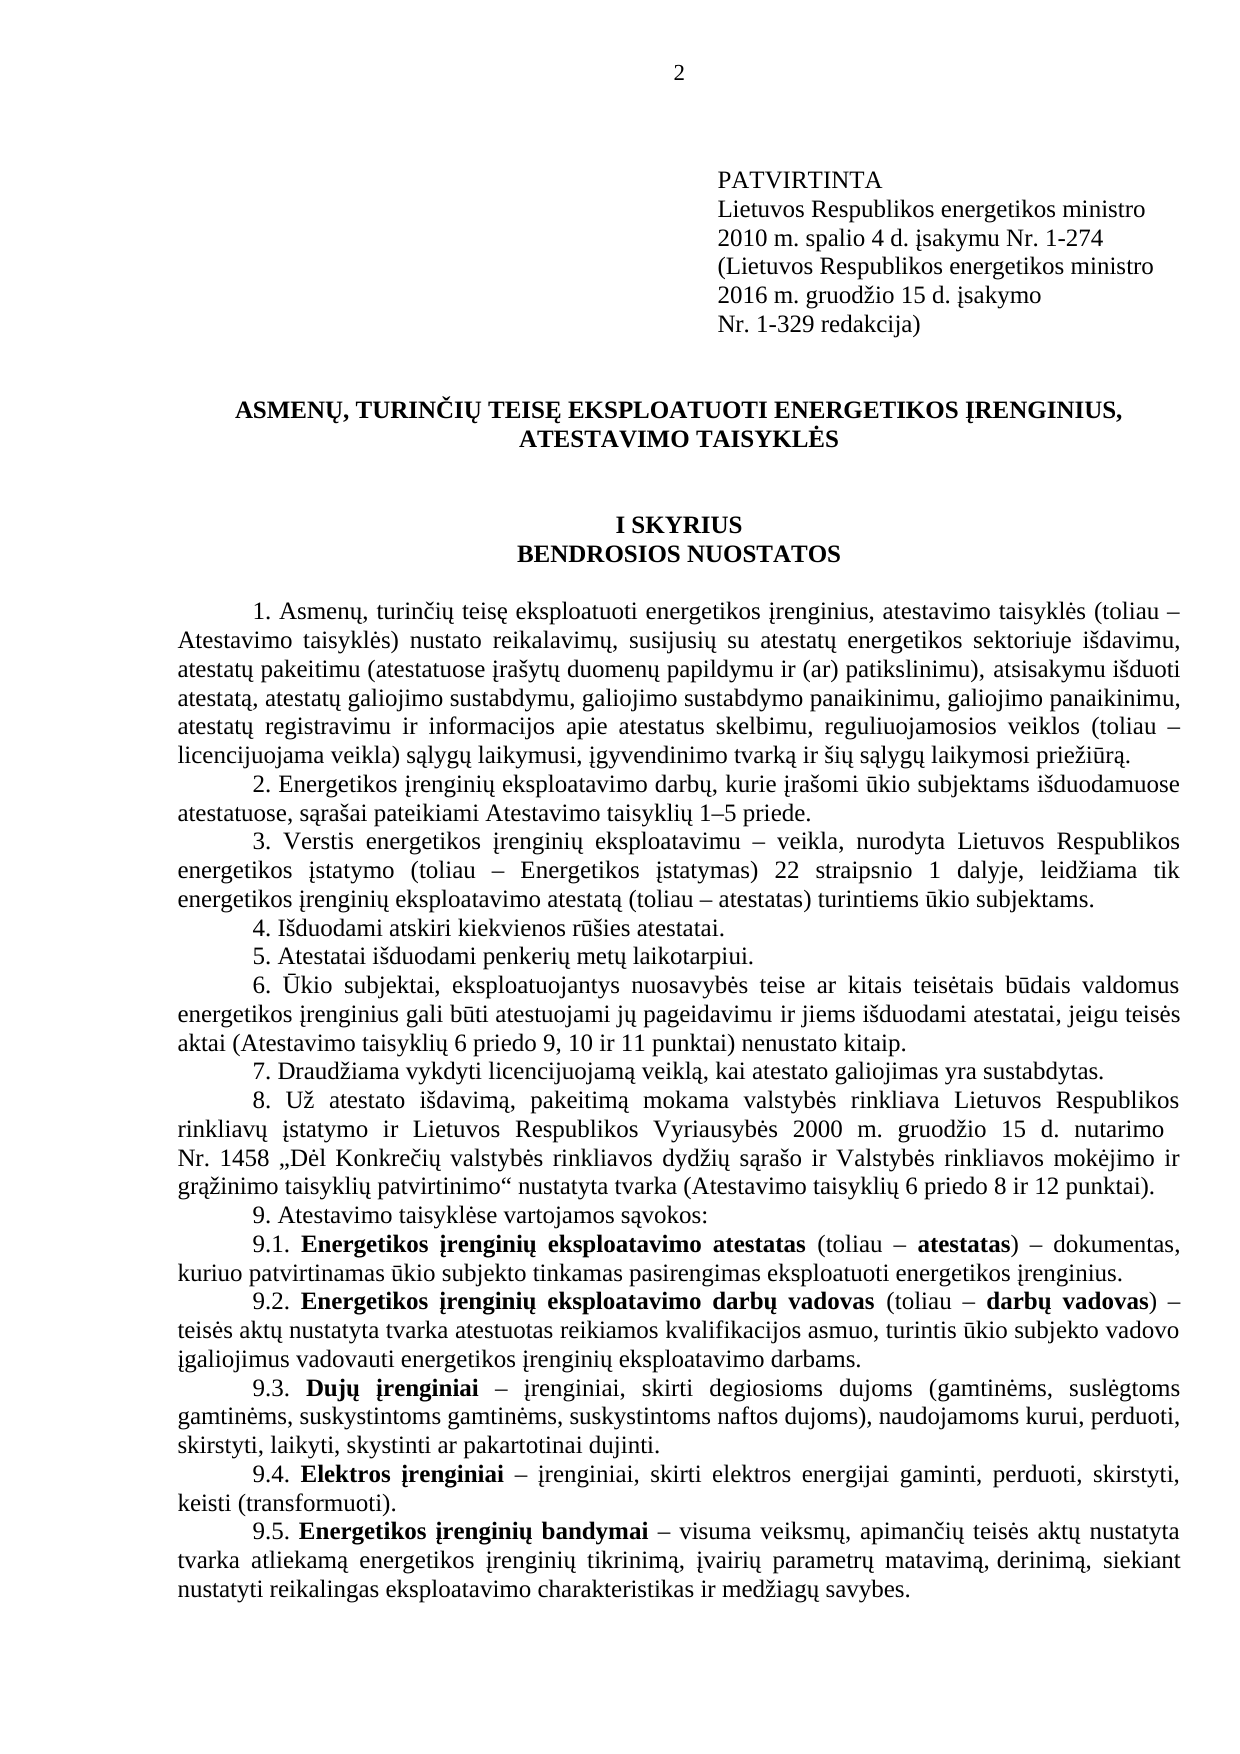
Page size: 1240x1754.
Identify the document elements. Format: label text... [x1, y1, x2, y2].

text 2010 m. spalio 4 d. įsakymu Nr. 1-274 [582, 223, 1181, 251]
text 2. Energetikos įrenginių eksploatavimo darbų, kurie įrašomi ūkio subjektams išduodamuose atestatuose, sąrašai pateikiami Atestavimo taisyklių 1–5 priede. [177, 769, 1181, 826]
text Nr. 1-329 redakcija) [582, 309, 1181, 338]
text 5. Atestatai išduodami penkerių metų laikotarpiui. [177, 941, 1181, 970]
text (Lietuvos Respublikos energetikos ministro [582, 251, 1181, 280]
text 9.5. Energetikos įrenginių bandymai – visuma veiksmų, apimančių teisės aktų nustatyta tvarka atliekamą energetikos įrenginių tikrinimą, įvairių parametrų matavimą, derinimą, siekiant nustatyti reikalingas eksploatavimo charakteristikas ir medžiagų savybes. [177, 1516, 1181, 1603]
text Bendrosios nuostatos [177, 539, 1181, 568]
text 9.1. Energetikos įrenginių eksploatavimo atestatas (toliau – atestatas) – dokumentas, kuriuo patvirtinamas ūkio subjekto tinkamas pasirengimas eksploatuoti energetikos įrenginius. [177, 1229, 1181, 1286]
text 8. Už atestato išdavimą, pakeitimą mokama valstybės rinkliava Lietuvos Respublikos rinkliavų įstatymo ir Lietuvos Respublikos Vyriausybės 2000 m. gruodžio 15 d. nutarimo Nr. 1458 „Dėl Konkrečių valstybės rinkliavos dydžių sąrašo ir Valstybės rinkliavos mokėjimo ir grąžinimo taisyklių patvirtinimo“ nustatyta tvarka (Atestavimo taisyklių 6 priedo 8 ir 12 punktai). [177, 1085, 1181, 1200]
text PATVIRTINTA [582, 165, 1181, 194]
text I SKYRIUS [177, 510, 1181, 539]
text 1. Asmenų, turinčių teisę eksploatuoti energetikos įrenginius, atestavimo taisyklės (toliau – Atestavimo taisyklės) nustato reikalavimų, susijusių su atestatų energetikos sektoriuje išdavimu, atestatų pakeitimu (atestatuose įrašytų duomenų papildymu ir (ar) patikslinimu), atsisakymu išduoti atestatą, atestatų galiojimo sustabdymu, galiojimo sustabdymo panaikinimu, galiojimo panaikinimu, atestatų registravimu ir informacijos apie atestatus skelbimu, reguliuojamosios veiklos (toliau – licencijuojama veikla) sąlygų laikymusi, įgyvendinimo tvarką ir šių sąlygų laikymosi priežiūrą. [177, 596, 1181, 769]
text 4. Išduodami atskiri kiekvienos rūšies atestatai. [177, 913, 1181, 941]
text 2016 m. gruodžio 15 d. įsakymo [582, 280, 1181, 309]
text 9.2. Energetikos įrenginių eksploatavimo darbų vadovas (toliau – darbų vadovas) – teisės aktų nustatyta tvarka atestuotas reikiamos kvalifikacijos asmuo, turintis ūkio subjekto vadovo įgaliojimus vadovauti energetikos įrenginių eksploatavimo darbams. [177, 1286, 1181, 1373]
text asmenų, turinčių teisę eksploatuoti energetikos įrenginius, atestavimo TAISYKLĖS [177, 395, 1181, 453]
text 3. Verstis energetikos įrenginių eksploatavimu – veikla, nurodyta Lietuvos Respublikos energetikos įstatymo (toliau – Energetikos įstatymas) 22 straipsnio 1 dalyje, leidžiama tik energetikos įrenginių eksploatavimo atestatą (toliau – atestatas) turintiems ūkio subjektams. [177, 826, 1181, 913]
text 9.3. Dujų įrenginiai – įrenginiai, skirti degiosioms dujoms (gamtinėms, suslėgtoms gamtinėms, suskystintoms gamtinėms, suskystintoms naftos dujoms), naudojamoms kurui, perduoti, skirstyti, laikyti, skystinti ar pakartotinai dujinti. [177, 1373, 1181, 1459]
text 7. Draudžiama vykdyti licencijuojamą veiklą, kai atestato galiojimas yra sustabdytas. [177, 1056, 1181, 1085]
text Lietuvos Respublikos energetikos ministro [582, 194, 1181, 223]
text 9.4. Elektros įrenginiai – įrenginiai, skirti elektros energijai gaminti, perduoti, skirstyti, keisti (transformuoti). [177, 1459, 1181, 1516]
text 9. Atestavimo taisyklėse vartojamos sąvokos: [177, 1200, 1181, 1229]
text 6. Ūkio subjektai, eksploatuojantys nuosavybės teise ar kitais teisėtais būdais valdomus energetikos įrenginius gali būti atestuojami jų pageidavimu ir jiems išduodami atestatai, jeigu teisės aktai (Atestavimo taisyklių 6 priedo 9, 10 ir 11 punktai) nenustato kitaip. [177, 970, 1181, 1056]
